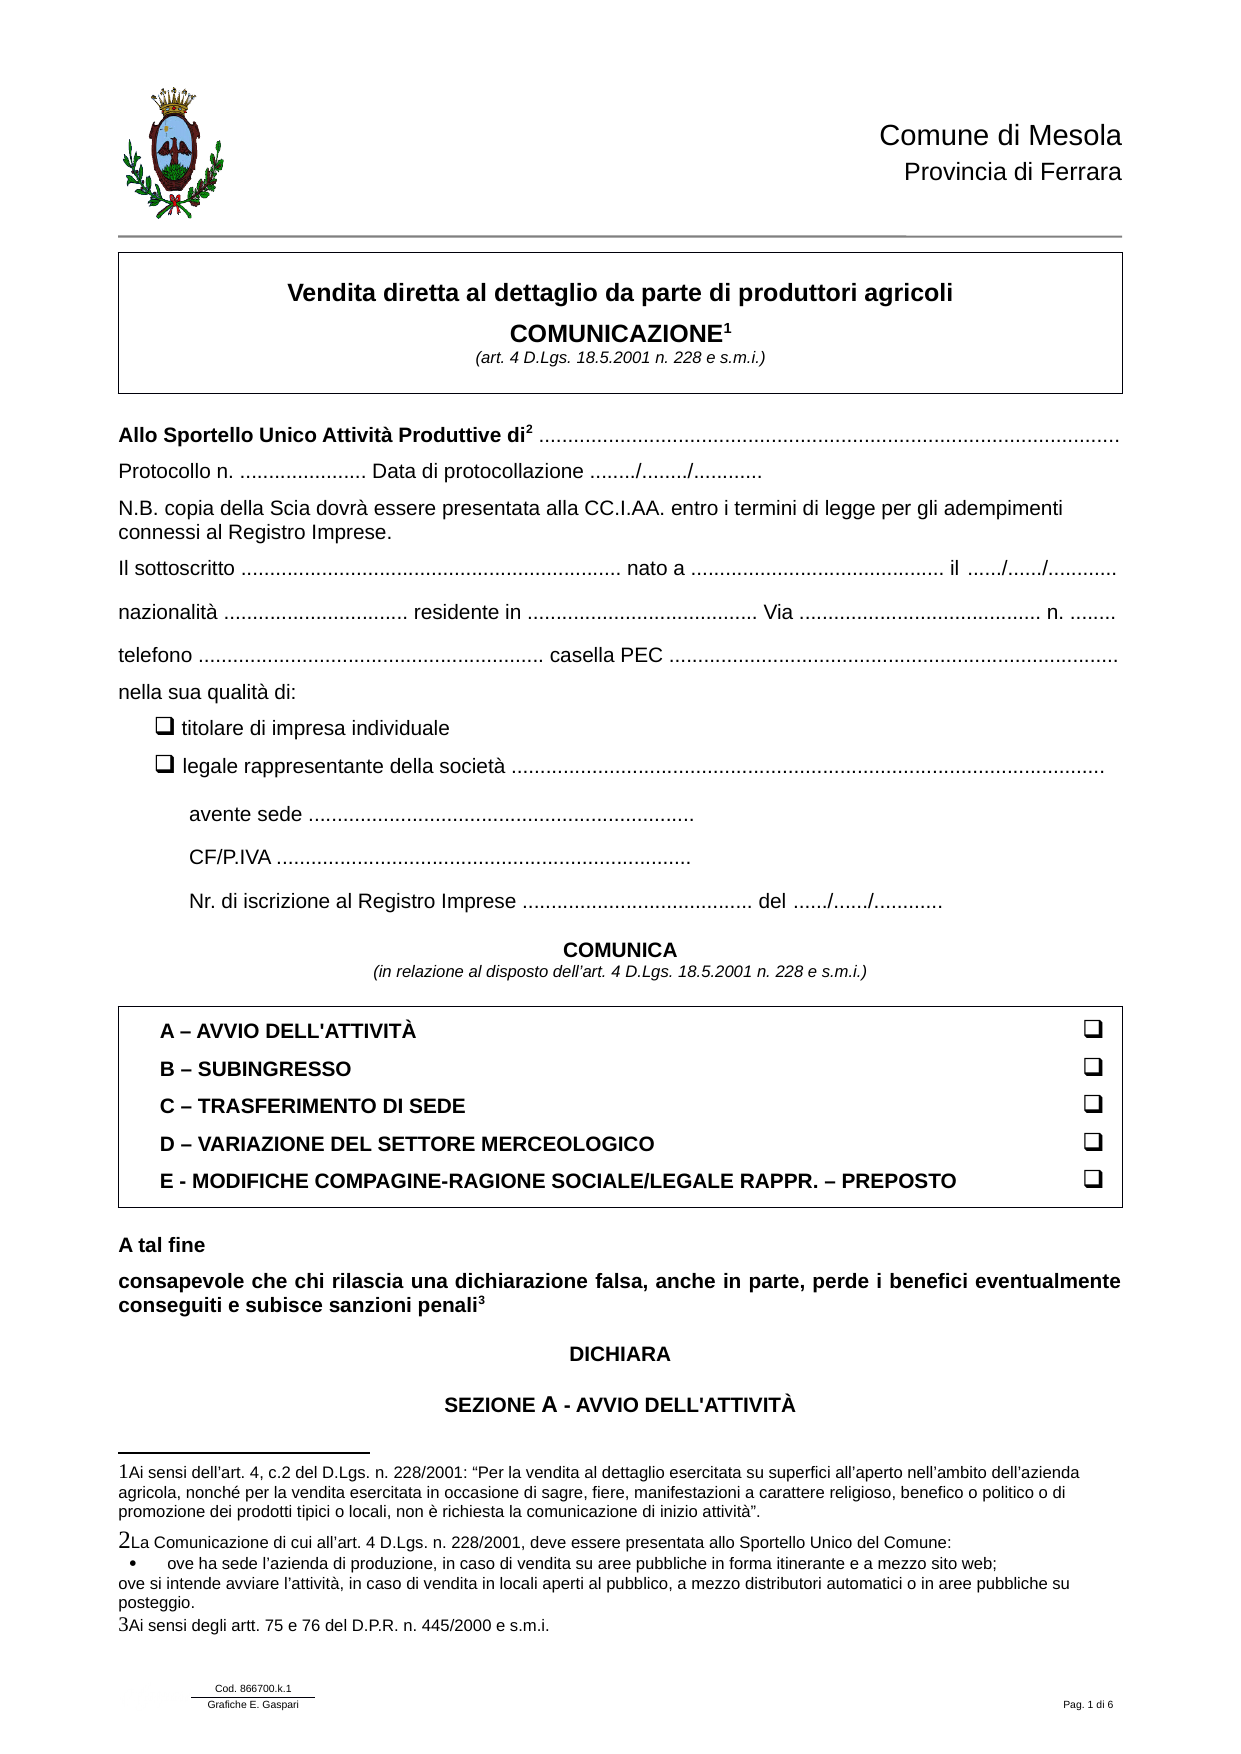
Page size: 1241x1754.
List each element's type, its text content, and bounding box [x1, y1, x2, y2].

text CF/P.IVA ........................................................................ [189, 845, 1122, 869]
text (in relazione al disposto dell’art. 4 D.Lgs. 18.5.2001 n. 228 e s.m.i.) [118, 962, 1122, 981]
text COMUNICA [118, 938, 1122, 962]
picture [122, 87, 224, 219]
text nazionalità ................................ residente in ........................................ Via .......................................... n. ........ [118, 599, 1122, 623]
text N.B. copia della Scia dovrà essere presentata alla CC.I.AA. entro i termini di legge per gli adempimenti connessi al Registro Imprese. [118, 496, 1122, 543]
text DICHIARA [118, 1342, 1122, 1366]
text Nr. di iscrizione al Registro Imprese ........................................ del ....../....../............ [189, 889, 1122, 913]
text  legale rappresentante della società ....................................................................................................... [153, 754, 1122, 779]
text consapevole che chi rilascia una dichiarazione falsa, anche in parte, perde i benefici eventualmente conseguiti e subisce sanzioni penali [118, 1269, 1122, 1317]
text telefono ............................................................ casella PEC .............................................................................. [118, 643, 1122, 667]
text avente sede ................................................................... [189, 801, 1122, 825]
text A tal fine [118, 1233, 1122, 1257]
list ove ha sede l’azienda di produzione, in caso di vendita su aree pubbliche in forma itinerante e a mezzo sito web; [130, 1554, 1122, 1573]
text  titolare di impresa individuale [153, 716, 1122, 741]
text Il sottoscritto .................................................................. nato a ............................................ il ....../....../............ [118, 556, 1122, 580]
text Ai sensi degli artt. 75 e 76 del D.P.R. n. 445/2000 e s.m.i. [118, 1612, 1122, 1636]
text Protocollo n. ...................... Data di protocollazione ......../......../............ [118, 459, 1122, 483]
text ove si intende avviare l’attività, in caso di vendita in locali aperti al pubblico, a mezzo distributori automatici o in aree pubbliche su posteggio. [118, 1573, 1122, 1612]
text Comune di Mesola [224, 118, 1122, 152]
text Allo Sportello Unico Attività Produttive di [118, 423, 1122, 447]
text nella sua qualità di: [118, 680, 1122, 704]
text La Comunicazione di cui all’art. 4 D.Lgs. n. 228/2001, deve essere presentata allo Sportello Unico del Comune: [118, 1525, 1122, 1554]
text SEZIONE A - AVVIO DELL'ATTIVITÀ [118, 1391, 1122, 1417]
table_header Vendita diretta al dettaglio da parte di produttori agricoli COMUNICAZIONE (art. 4 D.Lgs. 18.5.2001 n. 228 e s.m.i.) [119, 253, 1122, 392]
text Provincia di Ferrara [224, 157, 1122, 185]
table_header A – AVVIO DELL'ATTIVITÀ  B – SUBINGRESSO  C – TRASFERIMENTO DI SEDE  D – VARIAZIONE DEL SETTORE MERCEOLOGICO  E - MODIFICHE COMPAGINE-RAGIONE SOCIALE/LEGALE RAPPR. – PREPOSTO  [119, 1007, 1122, 1207]
